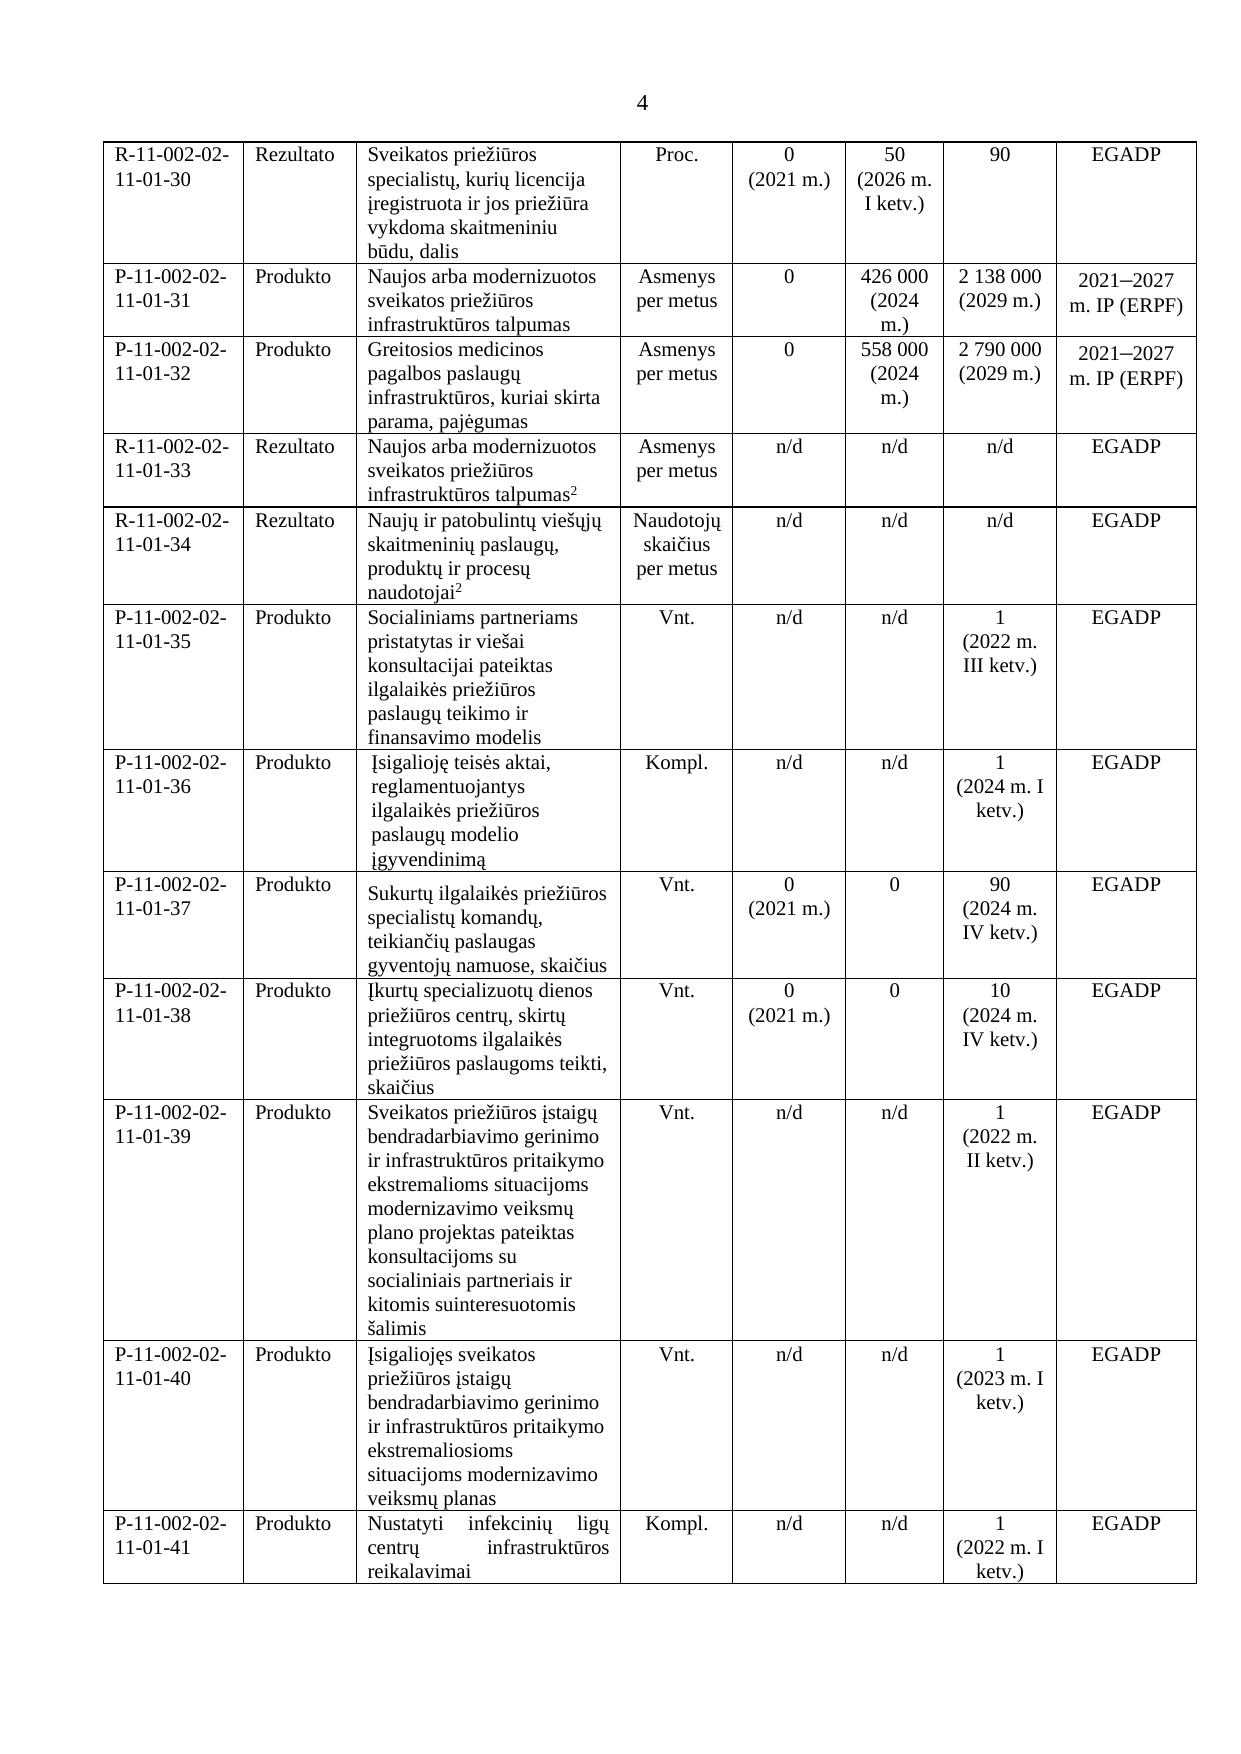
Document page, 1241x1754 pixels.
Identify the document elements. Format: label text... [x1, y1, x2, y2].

table_cell EGADP [1057, 605, 1196, 749]
table_cell EGADP [1057, 1341, 1196, 1510]
table_cell n/d [733, 1341, 845, 1510]
table_cell n/d [846, 1511, 943, 1583]
table_cell 1 (2022 m. II ketv.) [944, 1100, 1056, 1340]
table_cell Rezultato [244, 434, 356, 506]
table_cell 0 (2021 m.) [733, 979, 845, 1099]
table_cell Įkurtų specializuotų dienos priežiūros centrų, skirtų integruotoms ilgalaikės priežiūros paslaugoms teikti, skaičius [357, 979, 620, 1099]
table_cell P-11-002-02-11-01-38 [104, 979, 243, 1099]
table_cell Socialiniams partneriams pristatytas ir viešai konsultacijai pateiktas ilgalaikės priežiūros paslaugų teikimo ir finansavimo modelis [357, 605, 620, 749]
table_cell EGADP [1057, 508, 1196, 604]
table_cell P-11-002-02-11-01-35 [104, 605, 243, 749]
table_cell 2 138 000 (2029 m.) [944, 264, 1056, 336]
table_cell n/d [733, 1511, 845, 1583]
table_cell Nustatyti infekcinių ligų centrų infrastruktūros reikalavimai [357, 1511, 620, 1583]
table_cell 1 (2022 m. III ketv.) [944, 605, 1056, 749]
table_cell Produkto [244, 750, 356, 871]
table_cell 0 (2021 m.) [733, 872, 845, 977]
table_cell P-11-002-02-11-01-39 [104, 1100, 243, 1340]
table_cell Vnt. [621, 1341, 732, 1510]
table_cell EGADP [1057, 434, 1196, 506]
table_cell 90 [944, 143, 1056, 263]
table_cell 0 [846, 872, 943, 977]
table_cell 0 (2021 m.) [733, 143, 845, 263]
table_cell 2021–2027 m. IP (ERPF) [1057, 337, 1196, 433]
table_cell Asmenys per metus [621, 337, 732, 433]
table_cell 1 (2024 m. I ketv.) [944, 750, 1056, 871]
table_cell n/d [944, 508, 1056, 604]
table_cell EGADP [1057, 979, 1196, 1099]
table_cell 0 [733, 264, 845, 336]
table_cell P-11-002-02-11-01-31 [104, 264, 243, 336]
table_cell P-11-002-02-11-01-37 [104, 872, 243, 977]
table_cell n/d [733, 508, 845, 604]
table_cell Naujos arba modernizuotos sveikatos priežiūros infrastruktūros talpumas2 [357, 434, 620, 506]
table_cell Produkto [244, 337, 356, 433]
table_cell Produkto [244, 264, 356, 336]
table_cell Sukurtų ilgalaikės priežiūros specialistų komandų, teikiančių paslaugas gyventojų namuose, skaičius [357, 872, 620, 977]
table_cell 10 (2024 m. IV ketv.) [944, 979, 1056, 1099]
table_cell n/d [846, 1100, 943, 1340]
table_cell Naudotojų skaičius per metus [621, 508, 732, 604]
table_cell P-11-002-02-11-01-36 [104, 750, 243, 871]
table_cell Vnt. [621, 979, 732, 1099]
table_cell 90 (2024 m. IV ketv.) [944, 872, 1056, 977]
table_cell Produkto [244, 872, 356, 977]
table_cell 2 790 000 (2029 m.) [944, 337, 1056, 433]
table_cell Proc. [621, 143, 732, 263]
table_cell 1 (2022 m. I ketv.) [944, 1511, 1056, 1583]
table_cell Vnt. [621, 605, 732, 749]
table_cell R-11-002-02-11-01-30 [104, 143, 243, 263]
table_cell n/d [733, 750, 845, 871]
table_cell P-11-002-02-11-01-40 [104, 1341, 243, 1510]
table_cell n/d [846, 508, 943, 604]
table_cell Rezultato [244, 508, 356, 604]
table_cell Vnt. [621, 872, 732, 977]
table_cell Įsigaliojęs sveikatos priežiūros įstaigų bendradarbiavimo gerinimo ir infrastruktūros pritaikymo ekstremaliosioms situacijoms modernizavimo veiksmų planas [357, 1341, 620, 1510]
table_cell EGADP [1057, 1511, 1196, 1583]
table_cell Kompl. [621, 1511, 732, 1583]
table_cell EGADP [1057, 872, 1196, 977]
table_cell Naujų ir patobulintų viešųjų skaitmeninių paslaugų, produktų ir procesų naudotojai2 [357, 508, 620, 604]
table_cell Kompl. [621, 750, 732, 871]
table_cell Vnt. [621, 1100, 732, 1340]
table_cell Produkto [244, 1511, 356, 1583]
table_cell 558 000 (2024 m.) [846, 337, 943, 433]
table_cell Asmenys per metus [621, 434, 732, 506]
table_cell Sveikatos priežiūros įstaigų bendradarbiavimo gerinimo ir infrastruktūros pritaikymo ekstremalioms situacijoms modernizavimo veiksmų plano projektas pateiktas konsultacijoms su socialiniais partneriais ir kitomis suinteresuotomis šalimis [357, 1100, 620, 1340]
table_cell Naujos arba modernizuotos sveikatos priežiūros infrastruktūros talpumas [357, 264, 620, 336]
table_cell 2021–2027 m. IP (ERPF) [1057, 264, 1196, 336]
table_cell 1 (2023 m. I ketv.) [944, 1341, 1056, 1510]
table_cell P-11-002-02-11-01-32 [104, 337, 243, 433]
table_cell Įsigalioję teisės aktai, reglamentuojantys ilgalaikės priežiūros paslaugų modelio įgyvendinimą [357, 750, 620, 871]
table_cell R-11-002-02-11-01-33 [104, 434, 243, 506]
table_cell EGADP [1057, 750, 1196, 871]
table_cell 0 [846, 979, 943, 1099]
table_cell EGADP [1057, 1100, 1196, 1340]
table_cell 50 (2026 m. I ketv.) [846, 143, 943, 263]
table_cell n/d [846, 605, 943, 749]
table_cell EGADP [1057, 143, 1196, 263]
table_cell Sveikatos priežiūros specialistų, kurių licencija įregistruota ir jos priežiūra vykdoma skaitmeniniu būdu, dalis [357, 143, 620, 263]
table_cell n/d [846, 434, 943, 506]
table_cell n/d [733, 434, 845, 506]
table_cell n/d [733, 1100, 845, 1340]
table_cell Produkto [244, 979, 356, 1099]
table_cell P-11-002-02-11-01-41 [104, 1511, 243, 1583]
table_cell 0 [733, 337, 845, 433]
table_cell n/d [846, 1341, 943, 1510]
table_cell Produkto [244, 605, 356, 749]
table_cell Rezultato [244, 143, 356, 263]
table_cell 426 000 (2024 m.) [846, 264, 943, 336]
table_cell Produkto [244, 1100, 356, 1340]
table_cell n/d [944, 434, 1056, 506]
table_cell Produkto [244, 1341, 356, 1510]
table_cell Greitosios medicinos pagalbos paslaugų infrastruktūros, kuriai skirta parama, pajėgumas [357, 337, 620, 433]
table_cell Asmenys per metus [621, 264, 732, 336]
table_cell n/d [733, 605, 845, 749]
table_cell R-11-002-02-11-01-34 [104, 508, 243, 604]
table_cell n/d [846, 750, 943, 871]
